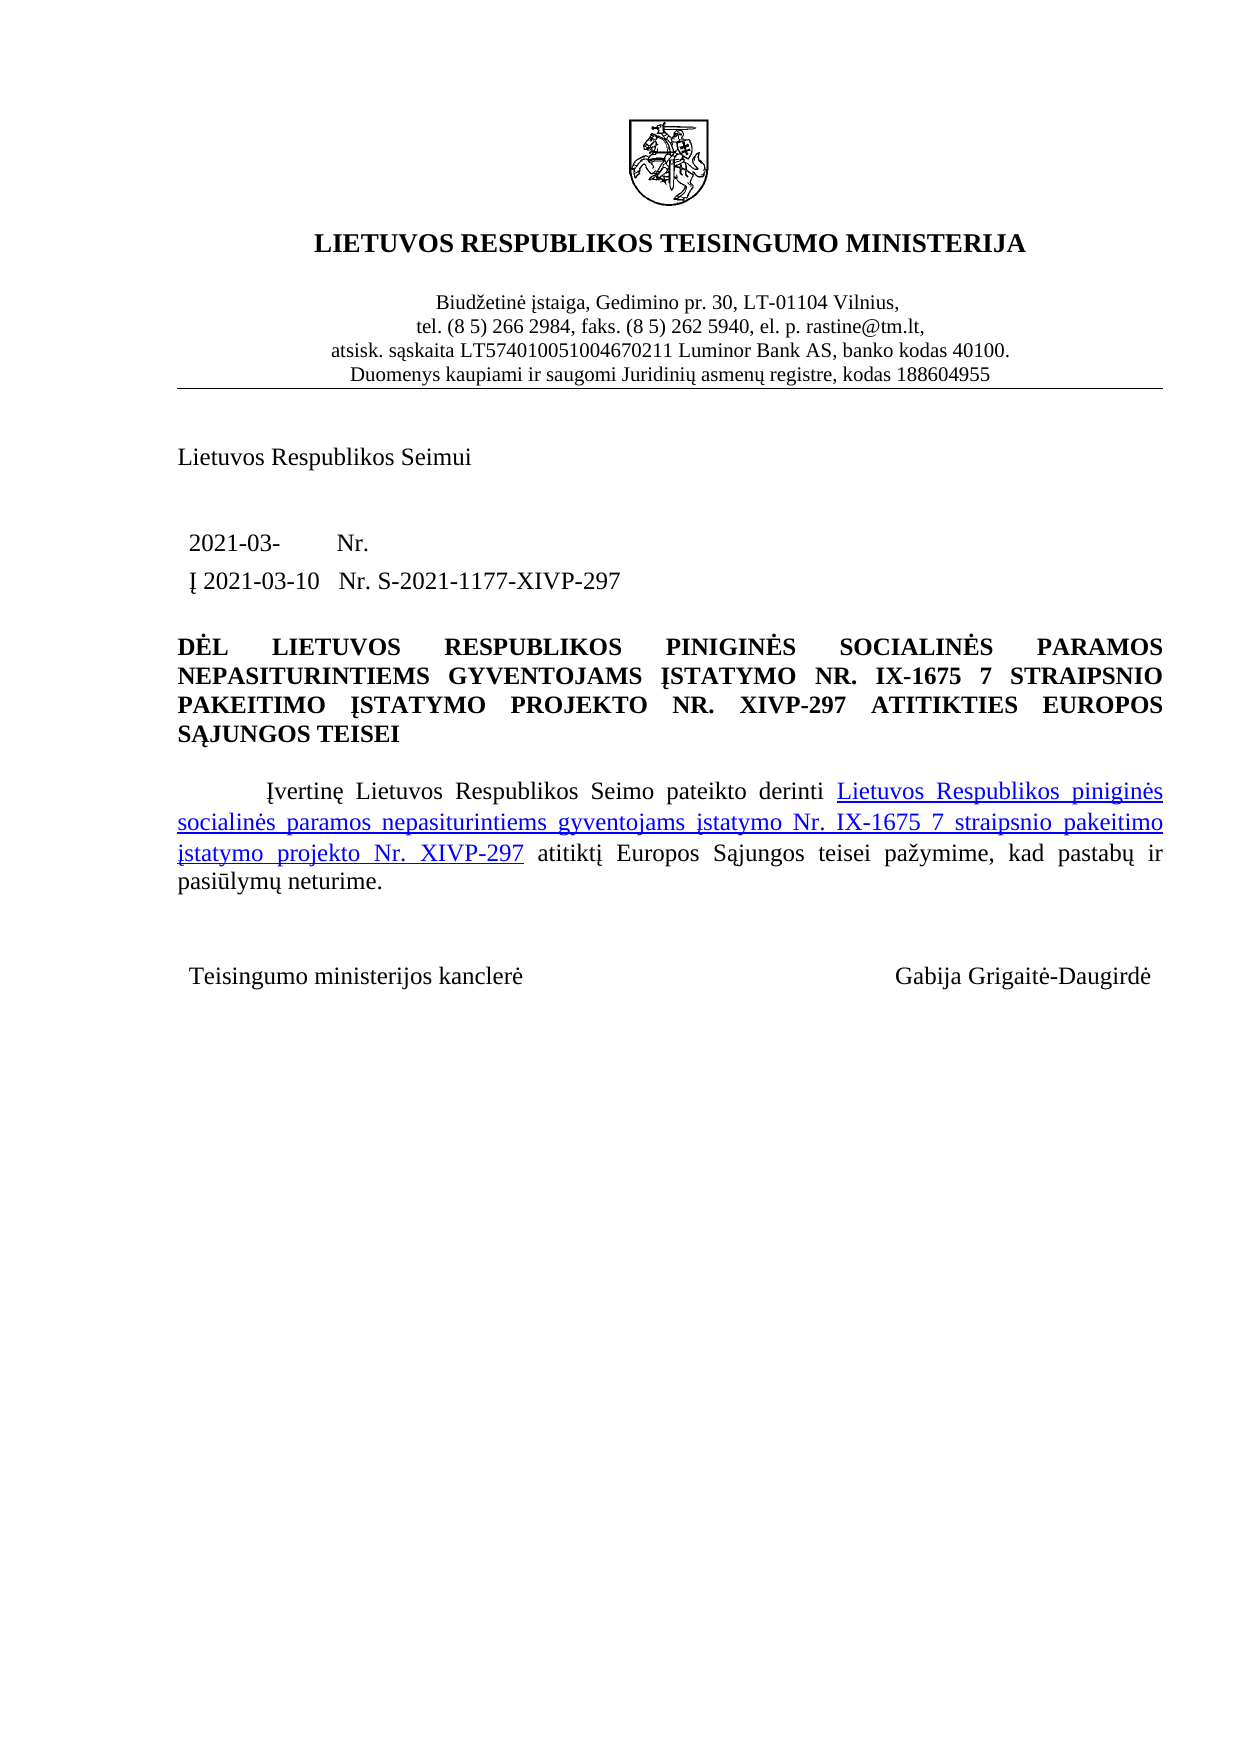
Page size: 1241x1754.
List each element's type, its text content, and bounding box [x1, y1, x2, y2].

table_header Gabija Grigaitė-Daugirdė [738, 961, 1162, 1018]
text Dėl LIETUVOS RESPUBLIKOS PINIGINĖS SOCIALINĖS PARAMOS NEPASITURINTIEMS GYVENTOJAMS ĮSTATYMO NR. IX-1675 7 STRAIPSNIO PAKEITIMO ĮSTATYMO PROJEKTO NR. XIVP-297 ATITIKTIES EUROPOS SĄJUNGOS TEISEI [177, 632, 1163, 747]
table_header Teisingumo ministerijos kanclerė [177, 961, 738, 1018]
text Lietuvos Respublikos Seimui [177, 442, 1130, 471]
table_header 2021-03- Nr. [177, 528, 661, 566]
table_cell Į 2021-03-10 Nr. S-2021-1177-XIVP-297 [177, 566, 661, 604]
text įstatymo projekto Nr. XIVP-297 atitiktį Europos Sąjungos teisei pažymime, kad pastabų ir pasiūlymų neturime. [177, 834, 1163, 895]
text Įvertinę Lietuvos Respublikos Seimo pateikto derinti Lietuvos Respublikos piniginės socialinės paramos nepasiturintiems gyventojams įstatymo Nr. IX-1675 7 straipsnio pakeitimo [177, 776, 1163, 832]
